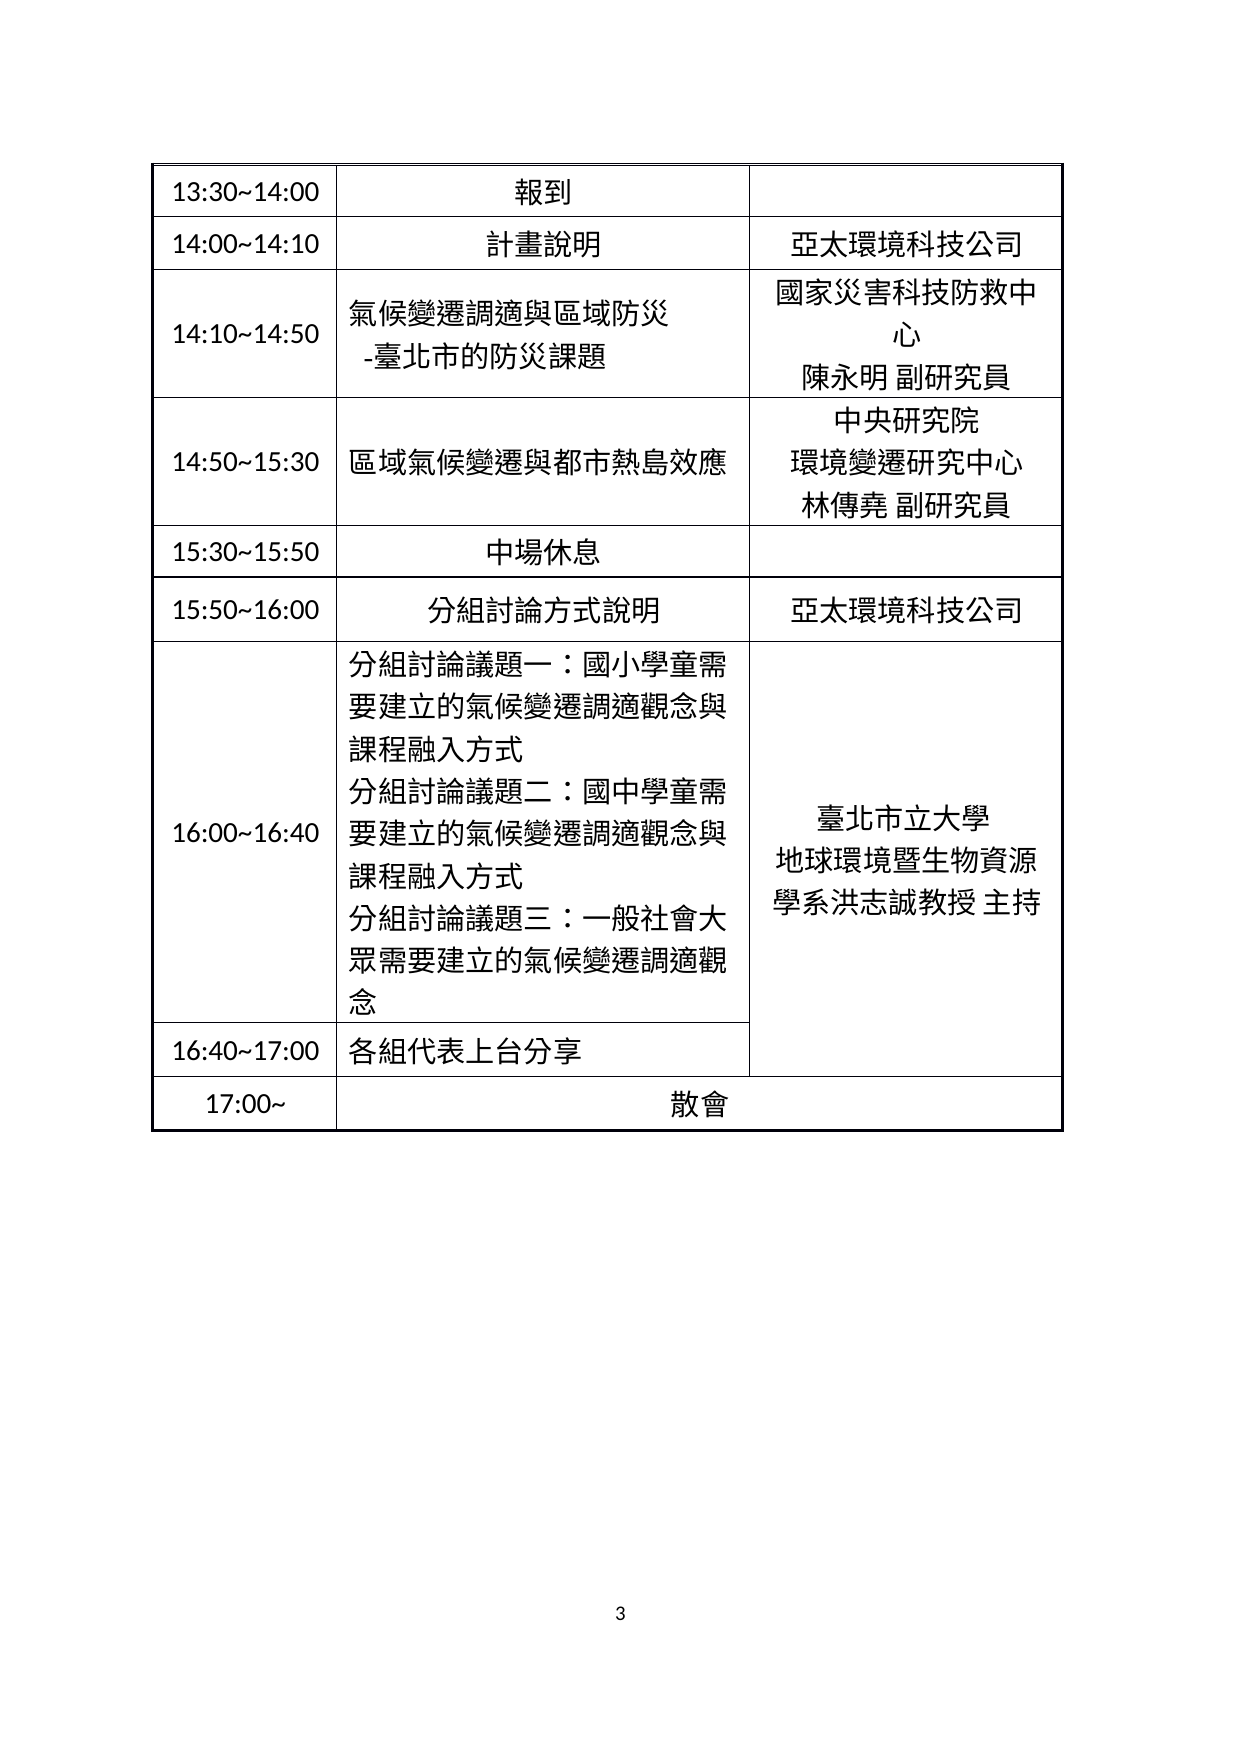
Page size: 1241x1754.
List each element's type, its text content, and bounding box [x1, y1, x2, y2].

table_cell 16:00~16:40 [154, 642, 336, 1022]
table_cell 區域氣候變遷與都市熱島效應 [337, 398, 749, 524]
table_cell 分組討論議題一：國小學童需要建立的氣候變遷調適觀念與課程融入方式 分組討論議題二：國中學童需要建立的氣候變遷調適觀念與課程融入方式 分組討論議題三：一般社會大眾需要建立的氣候變遷調適觀念 [337, 642, 749, 1022]
table_cell 亞太環境科技公司 [750, 578, 1061, 641]
table_cell 報到 [337, 166, 749, 216]
table_cell 各組代表上台分享 [337, 1023, 749, 1076]
table_cell 國家災害科技防救中心 陳永明 副研究員 [750, 270, 1061, 397]
table_cell 分組討論方式說明 [337, 578, 749, 641]
table_cell 臺北市立大學 地球環境暨生物資源學系洪志誠教授 主持 [750, 642, 1061, 1076]
table_cell 中場休息 [337, 526, 749, 576]
table_cell [750, 166, 1061, 216]
table_cell 14:00~14:10 [154, 217, 336, 269]
table_cell 13:30~14:00 [154, 166, 336, 216]
table_cell [750, 526, 1061, 576]
table_cell 15:50~16:00 [154, 578, 336, 641]
table_cell 中央研究院 環境變遷研究中心 林傳堯 副研究員 [750, 398, 1061, 524]
table_cell 15:30~15:50 [154, 526, 336, 576]
table_cell 14:50~15:30 [154, 398, 336, 524]
table_cell 計畫說明 [337, 217, 749, 269]
table_cell 14:10~14:50 [154, 270, 336, 397]
table_cell 16:40~17:00 [154, 1023, 336, 1076]
table_cell 17:00~ [154, 1077, 336, 1129]
table_cell 散會 [337, 1077, 1061, 1129]
table_cell 氣候變遷調適與區域防災 -臺北市的防災課題 [337, 270, 749, 397]
table_cell 亞太環境科技公司 [750, 217, 1061, 269]
